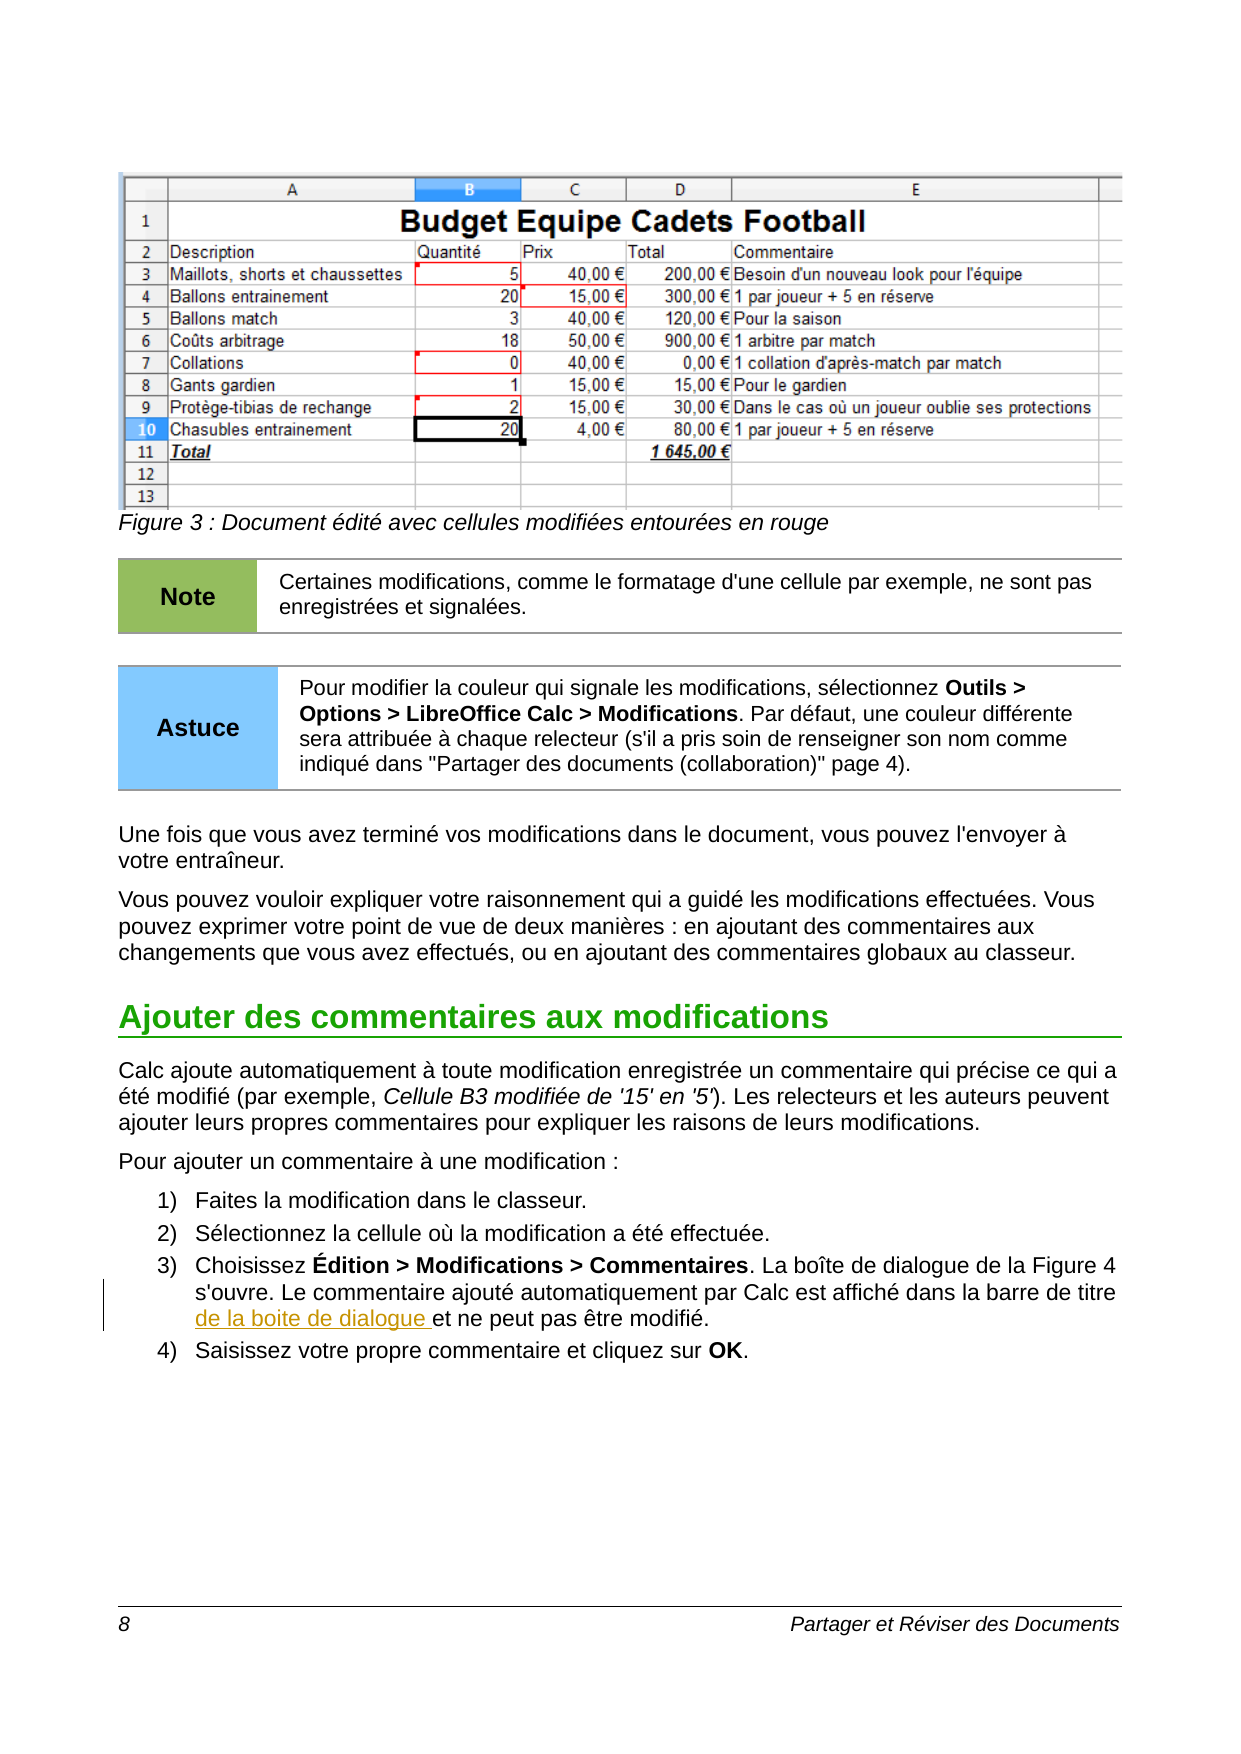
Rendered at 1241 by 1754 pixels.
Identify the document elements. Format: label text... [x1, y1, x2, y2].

table_header Pour modifier la couleur qui signale les modifications, sélectionnez Outils > Options > LibreOffice Calc > Modifications. Par défaut, une couleur différente sera attribuée à chaque relecteur (s'il a pris soin de renseigner son nom comme indiqué dans "Partager des documents (collaboration)" page 4). [278, 667, 1121, 789]
table_header Note [118, 560, 257, 632]
list Sélectionnez la cellule où la modification a été effectuée. [177, 1219, 1122, 1246]
table_header Certaines modifications, comme le formatage d'une cellule par exemple, ne sont pas enregistrées et signalées. [258, 560, 1122, 632]
text Vous pouvez vouloir expliquer votre raisonnement qui a guidé les modifications effectuées. Vous pouvez exprimer votre point de vue de deux manières : en ajoutant des commentaires aux changements que vous avez effectués, ou en ajoutant des commentaires globaux au classeur. [118, 886, 1122, 965]
list Faites la modification dans le classeur. [177, 1187, 1122, 1213]
text Figure 3 : Document édité avec cellules modifiées entourées en rouge [118, 510, 1122, 536]
text Calc ajoute automatiquement à toute modification enregistrée un commentaire qui précise ce qui a été modifié (par exemple, Cellule B3 modifiée de '15' en '5'). Les relecteurs et les auteurs peuvent ajouter leurs propres commentaires pour expliquer les raisons de leurs modifications. [118, 1057, 1122, 1136]
text Une fois que vous avez terminé vos modifications dans le document, vous pouvez l'envoyer à votre entraîneur. [118, 821, 1122, 874]
subtitle Ajouter des commentaires aux modifications [118, 997, 1122, 1036]
picture [118, 172, 1123, 510]
table_header Astuce [118, 667, 278, 789]
list Saisissez votre propre commentaire et cliquez sur OK. [177, 1337, 1122, 1364]
list Choisissez Édition > Modifications > Commentaires. La boîte de dialogue de la Figure 4 s'ouvre. Le commentaire ajouté automatiquement par Calc est affiché dans la barre de titre de la boite de dialogue et ne peut pas être modifié. [177, 1252, 1122, 1331]
text Pour ajouter un commentaire à une modification : [118, 1148, 1122, 1174]
